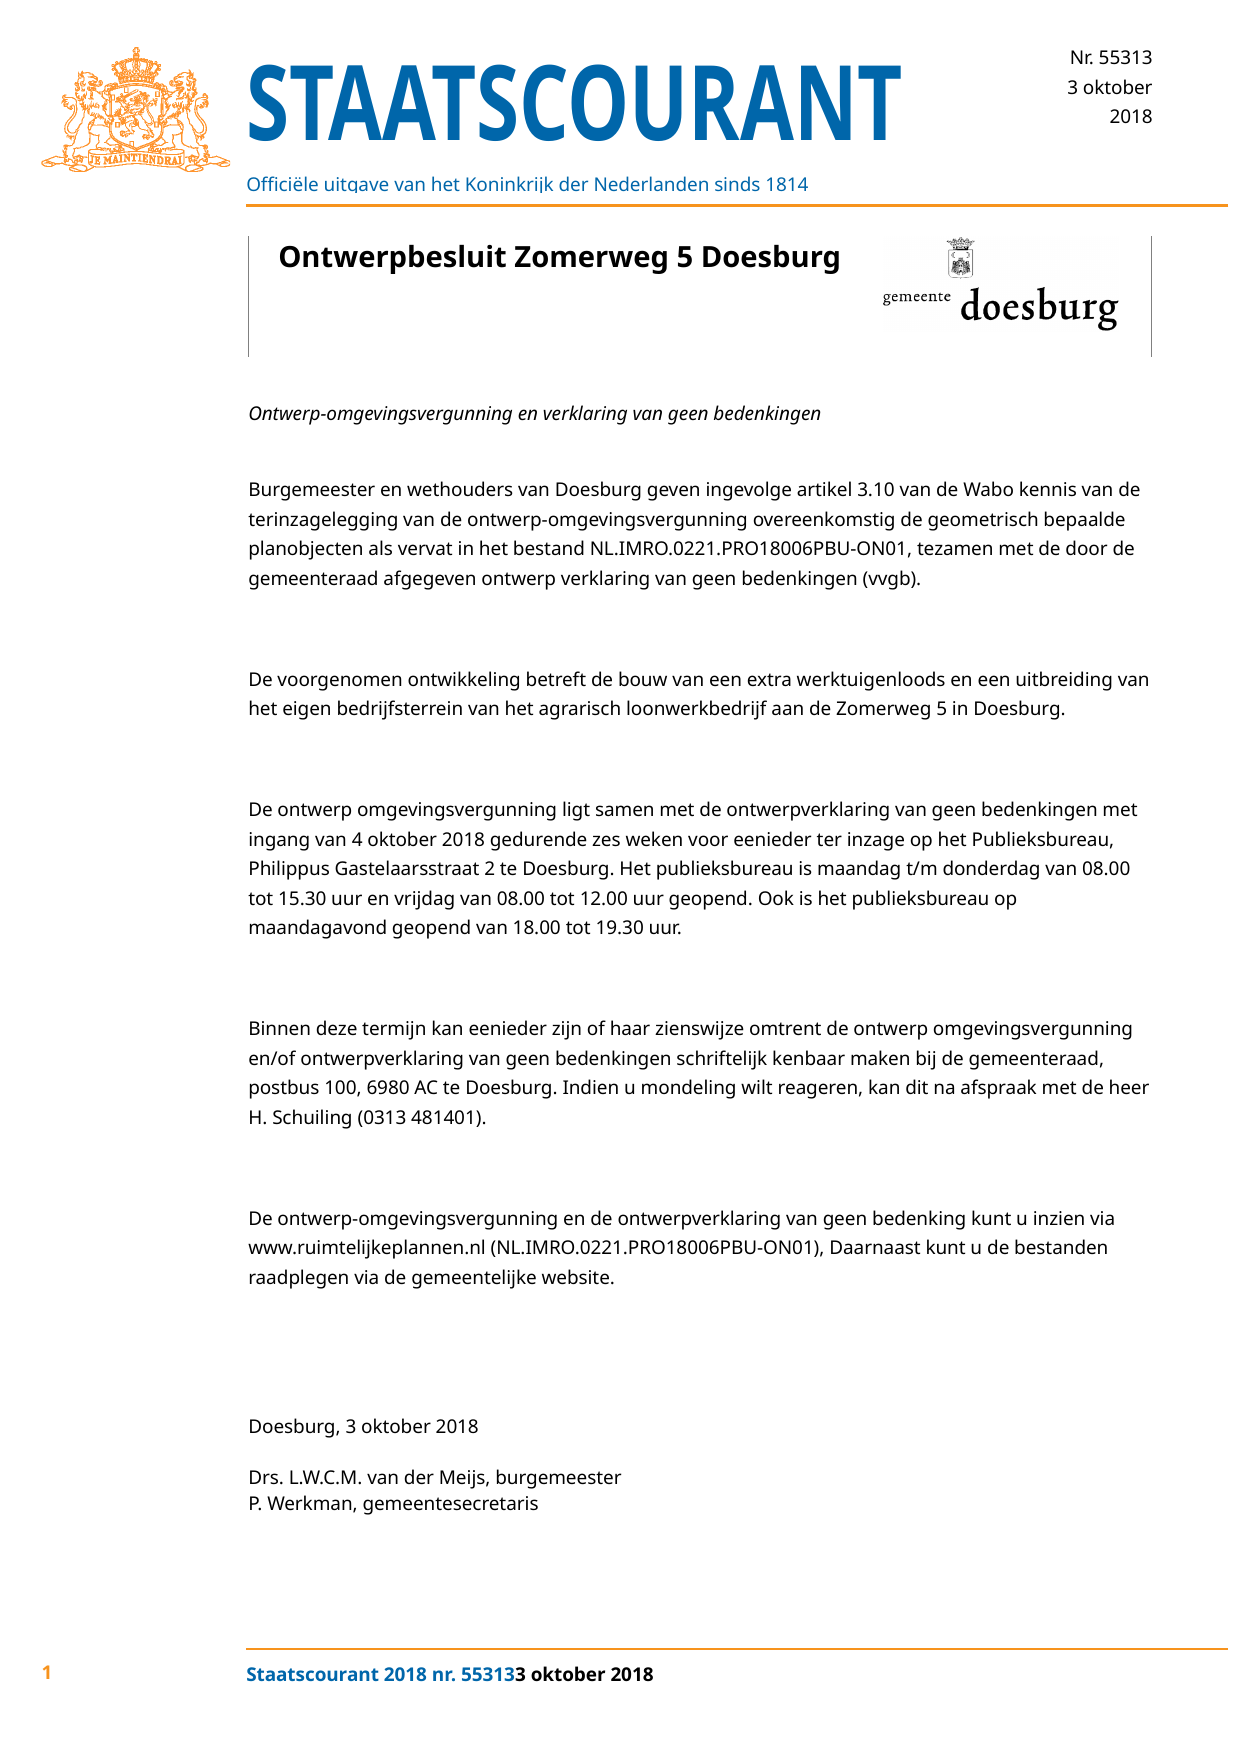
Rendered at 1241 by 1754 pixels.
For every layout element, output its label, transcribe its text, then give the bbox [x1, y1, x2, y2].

picture [41, 47, 231, 172]
table_header [850, 236, 1151, 357]
text De voorgenomen ontwikkeling betreft de bouw van een extra werktuigenloods en een uitbreiding van het eigen bedrijfsterrein van het agrarisch loonwerkbedrijf aan de Zomerweg 5 in Doesburg. [248, 666, 1152, 721]
table_header Ontwerpbesluit Zomerweg 5 Doesburg [249, 236, 850, 357]
text Binnen deze termijn kan eenieder zijn of haar zienswijze omtrent de ontwerp omgevingsvergunning en/of ontwerpverklaring van geen bedenkingen schriftelijk kenbaar maken bij de gemeenteraad, postbus 100, 6980 AC te Doesburg. Indien u mondeling wilt reageren, kan dit na afspraak met de heer H. Schuiling (0313 481401). [248, 1015, 1152, 1130]
picture [882, 236, 1119, 332]
text De ontwerp omgevingsvergunning ligt samen met de ontwerpverklaring van geen bedenkingen met ingang van 4 oktober 2018 gedurende zes weken voor eenieder ter inzage op het Publieksbureau, Philippus Gastelaarsstraat 2 te Doesburg. Het publieksbureau is maandag t/m donderdag van 08.00 tot 15.30 uur en vrijdag van 08.00 tot 12.00 uur geopend. Ook is het publieksbureau op maandagavond geopend van 18.00 tot 19.30 uur. [248, 796, 1152, 940]
text Drs. L.W.C.M. van der Meijs, burgemeester [248, 1464, 1152, 1490]
text De ontwerp-omgevingsvergunning en de ontwerpverklaring van geen bedenking kunt u inzien via www.ruimtelijkeplannen.nl (NL.IMRO.0221.PRO18006PBU-ON01), Daarnaast kunt u de bestanden raadplegen via de gemeentelijke website. [248, 1205, 1152, 1290]
text P. Werkman, gemeentesecretaris [248, 1490, 1152, 1516]
text Burgemeester en wethouders van Doesburg geven ingevolge artikel 3.10 van de Wabo kennis van de terinzagelegging van de ontwerp-omgevingsvergunning overeenkomstig de geometrisch bepaalde planobjecten als vervat in het bestand NL.IMRO.0221.PRO18006PBU-ON01, tezamen met de door de gemeenteraad afgegeven ontwerp verklaring van geen bedenkingen (vvgb). [248, 476, 1152, 591]
text Ontwerp-omgevingsvergunning en verklaring van geen bedenkingen [248, 400, 1152, 426]
text Doesburg, 3 oktober 2018 [248, 1413, 1152, 1438]
